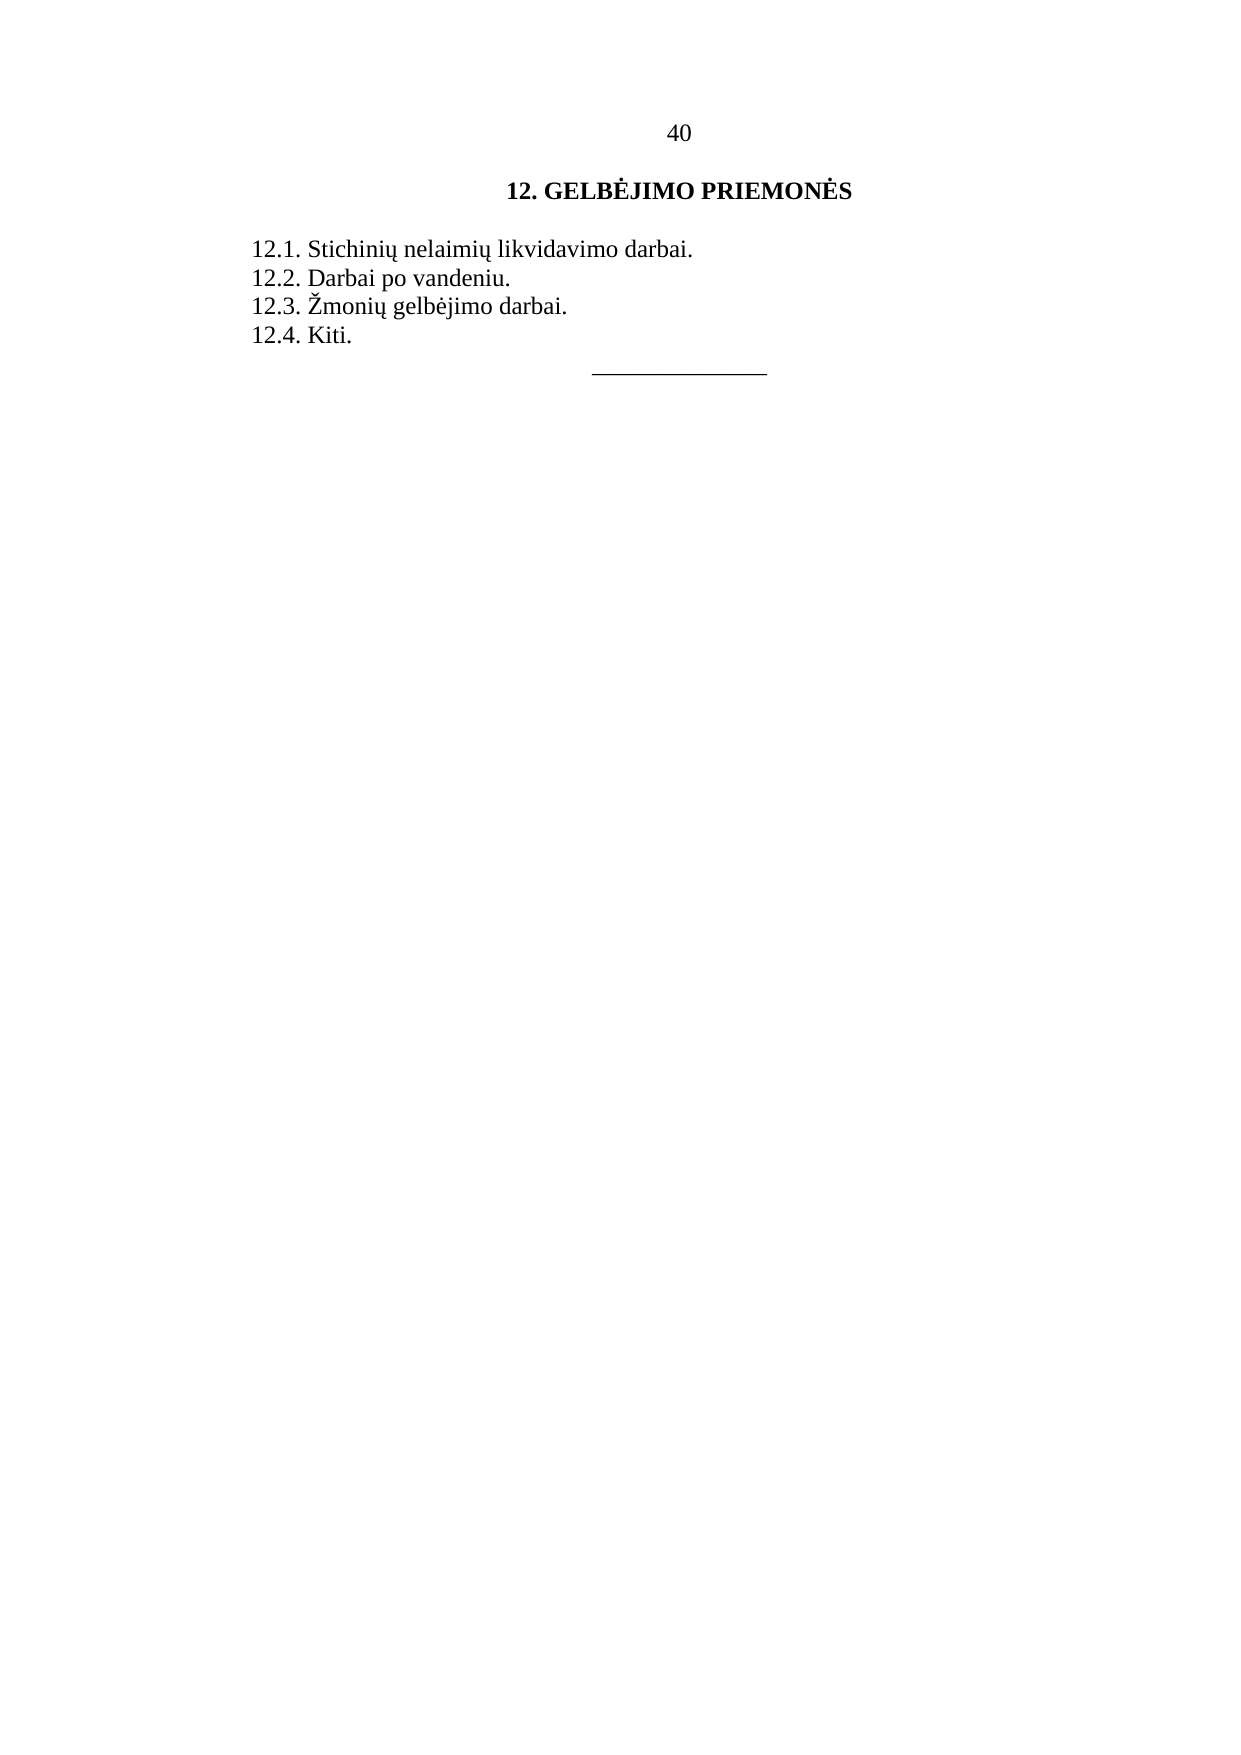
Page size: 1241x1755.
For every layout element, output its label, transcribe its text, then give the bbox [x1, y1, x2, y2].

text 12.3. Žmonių gelbėjimo darbai. [177, 291, 1181, 320]
text 12.4. Kiti. [177, 320, 1181, 349]
text 12.2. Darbai po vandeniu. [177, 263, 1181, 291]
text 12.1. Stichinių nelaimių likvidavimo darbai. [177, 234, 1181, 263]
text 12. Gelbėjimo priemonės [177, 176, 1181, 205]
text ______________ [177, 349, 1181, 378]
